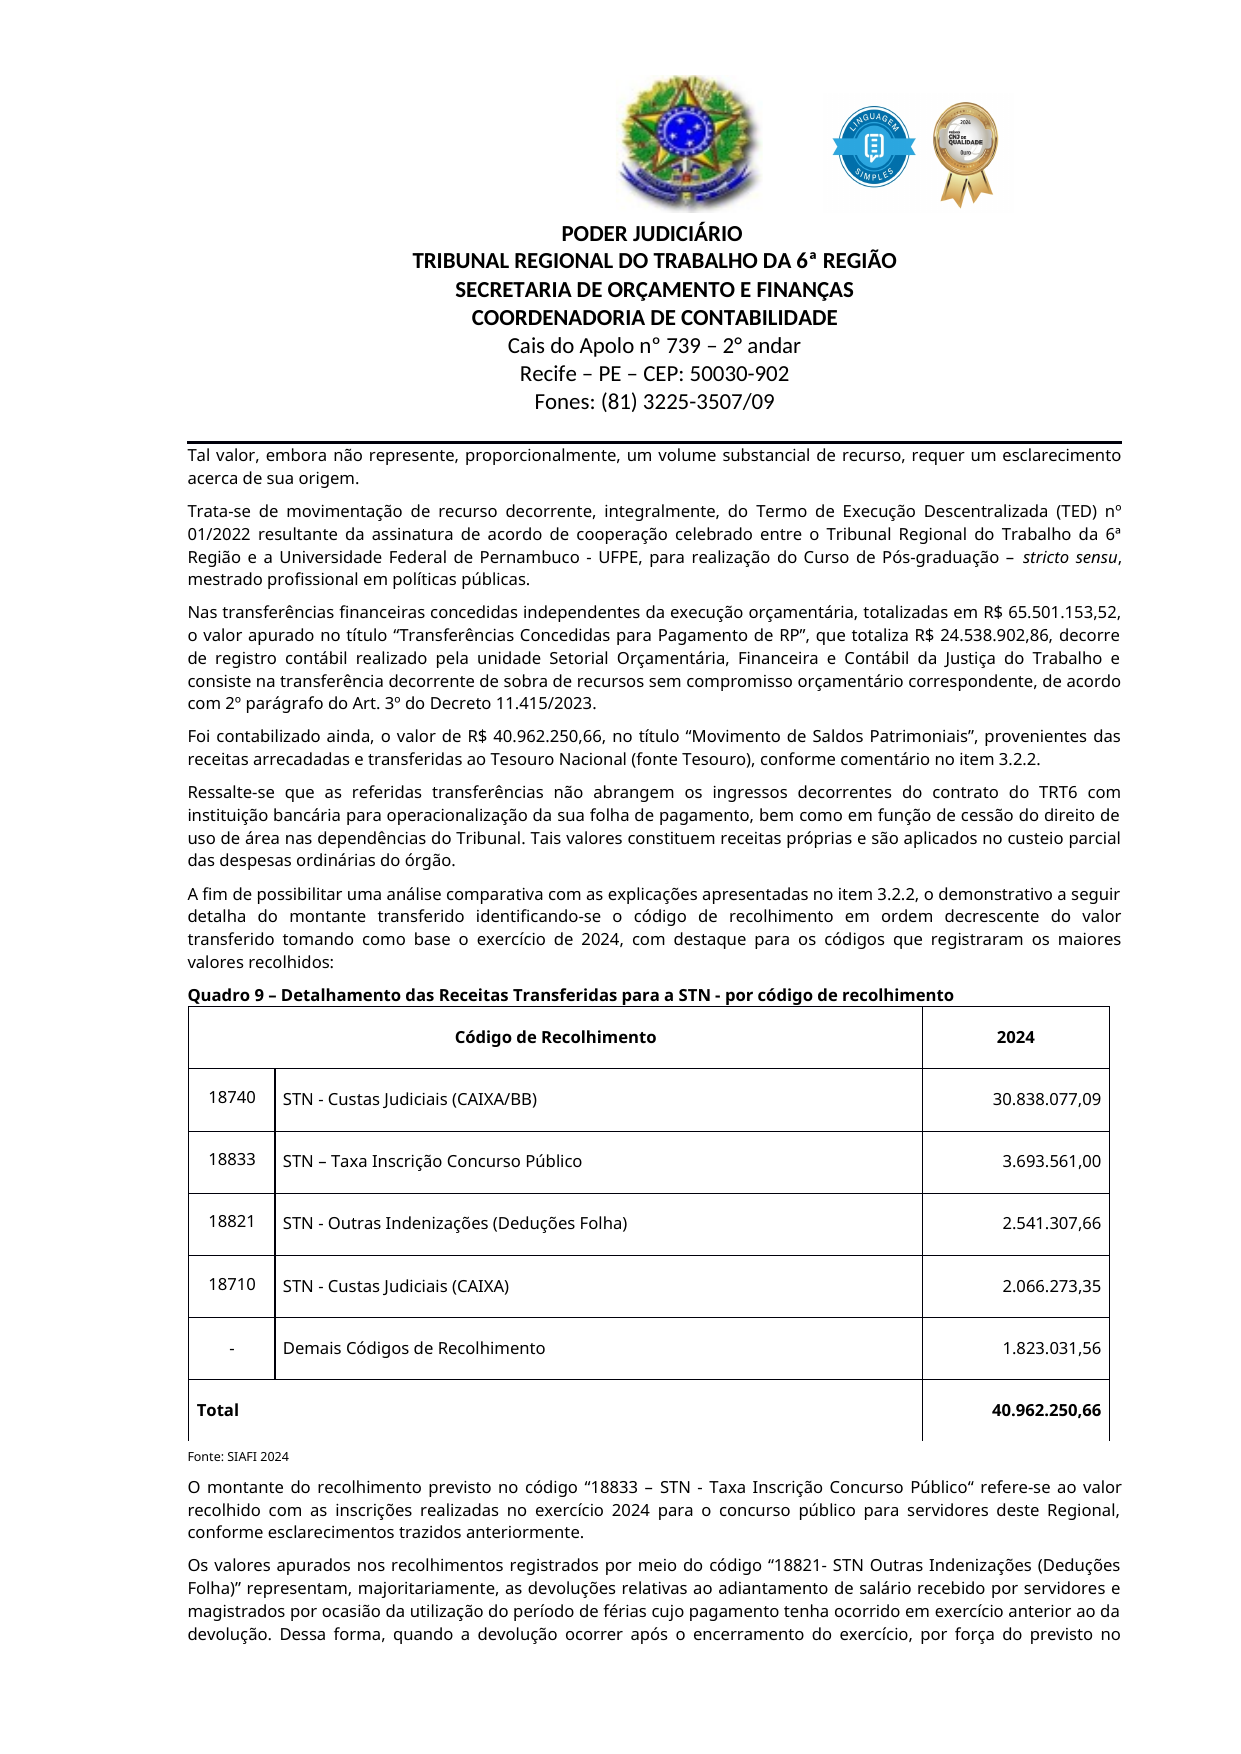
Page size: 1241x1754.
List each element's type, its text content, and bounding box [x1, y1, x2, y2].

text Ressalte-se que as referidas transferências não abrangem os ingressos decorrentes do contrato do TRT6 com instituição bancária para operacionalização da sua folha de pagamento, bem como em função de cessão do direito de uso de área nas dependências do Tribunal. Tais valores constituem receitas próprias e são aplicados no custeio parcial das despesas ordinárias do órgão. [187, 781, 1122, 872]
table_cell 1.823.031,56 [923, 1318, 1109, 1379]
table_cell Total [189, 1380, 922, 1441]
table_cell 2.541.307,66 [923, 1194, 1109, 1255]
table_cell - [189, 1318, 274, 1379]
table_cell STN - Custas Judiciais (CAIXA) [276, 1256, 922, 1317]
text O montante do recolhimento previsto no código “18833 – STN - Taxa Inscrição Concurso Público“ refere-se ao valor recolhido com as inscrições realizadas no exercício 2024 para o concurso público para servidores deste Regional, conforme esclarecimentos trazidos anteriormente. [187, 1475, 1122, 1543]
text Nas transferências financeiras concedidas independentes da execução orçamentária, totalizadas em R$ 65.501.153,52, o valor apurado no título “Transferências Concedidas para Pagamento de RP”, que totaliza R$ 24.538.902,86, decorre de registro contábil realizado pela unidade Setorial Orçamentária, Financeira e Contábil da Justiça do Trabalho e consiste na transferência decorrente de sobra de recursos sem compromisso orçamentário correspondente, de acordo com 2º parágrafo do Art. 3º do Decreto 11.415/2023. [187, 601, 1122, 715]
table_cell 2.066.273,35 [923, 1256, 1109, 1317]
table_header Código de Recolhimento [189, 1007, 922, 1068]
picture [615, 75, 763, 213]
table_cell STN - Custas Judiciais (CAIXA/BB) [276, 1069, 922, 1131]
text Os valores apurados nos recolhimentos registrados por meio do código “18821- STN Outras Indenizações (Deduções Folha)” representam, majoritariamente, as devoluções relativas ao adiantamento de salário recebido por servidores e magistrados por ocasião da utilização do período de férias cujo pagamento tenha ocorrido em exercício anterior ao da devolução. Dessa forma, quando a devolução ocorrer após o encerramento do exercício, por força do previsto no [187, 1554, 1122, 1645]
table_cell Demais Códigos de Recolhimento [276, 1318, 922, 1379]
text Tal valor, embora não represente, proporcionalmente, um volume substancial de recurso, requer um esclarecimento acerca de sua origem. [187, 444, 1122, 489]
table_cell 18740 [189, 1069, 274, 1131]
text Quadro 9 – Detalhamento das Receitas Transferidas para a STN - por código de recolhimento [187, 983, 1122, 1006]
table_cell 40.962.250,66 [923, 1380, 1109, 1441]
table_cell 18821 [189, 1194, 274, 1255]
text Fonte: SIAFI 2024 [187, 1448, 1122, 1465]
text A fim de possibilitar uma análise comparativa com as explicações apresentadas no item 3.2.2, o demonstrativo a seguir detalha do montante transferido identificando-se o código de recolhimento em ordem decrescente do valor transferido tomando como base o exercício de 2024, com destaque para os códigos que registraram os maiores valores recolhidos: [187, 882, 1122, 973]
text Trata-se de movimentação de recurso decorrente, integralmente, do Termo de Execução Descentralizada (TED) nº 01/2022 resultante da assinatura de acordo de cooperação celebrado entre o Tribunal Regional do Trabalho da 6ª Região e a Universidade Federal de Pernambuco - UFPE, para realização do Curso de Pós-graduação – stricto sensu, mestrado profissional em políticas públicas. [187, 500, 1122, 591]
table_cell STN – Taxa Inscrição Concurso Público [276, 1132, 922, 1193]
table_cell 30.838.077,09 [923, 1069, 1109, 1131]
table_cell STN - Outras Indenizações (Deduções Folha) [276, 1194, 922, 1255]
table_cell 18833 [189, 1132, 274, 1193]
picture [822, 93, 1014, 213]
table_cell 3.693.561,00 [923, 1132, 1109, 1193]
table_cell 18710 [189, 1256, 274, 1317]
table_header 2024 [923, 1007, 1109, 1068]
text Foi contabilizado ainda, o valor de R$ 40.962.250,66, no título “Movimento de Saldos Patrimoniais”, provenientes das receitas arrecadadas e transferidas ao Tesouro Nacional (fonte Tesouro), conforme comentário no item 3.2.2. [187, 725, 1122, 771]
